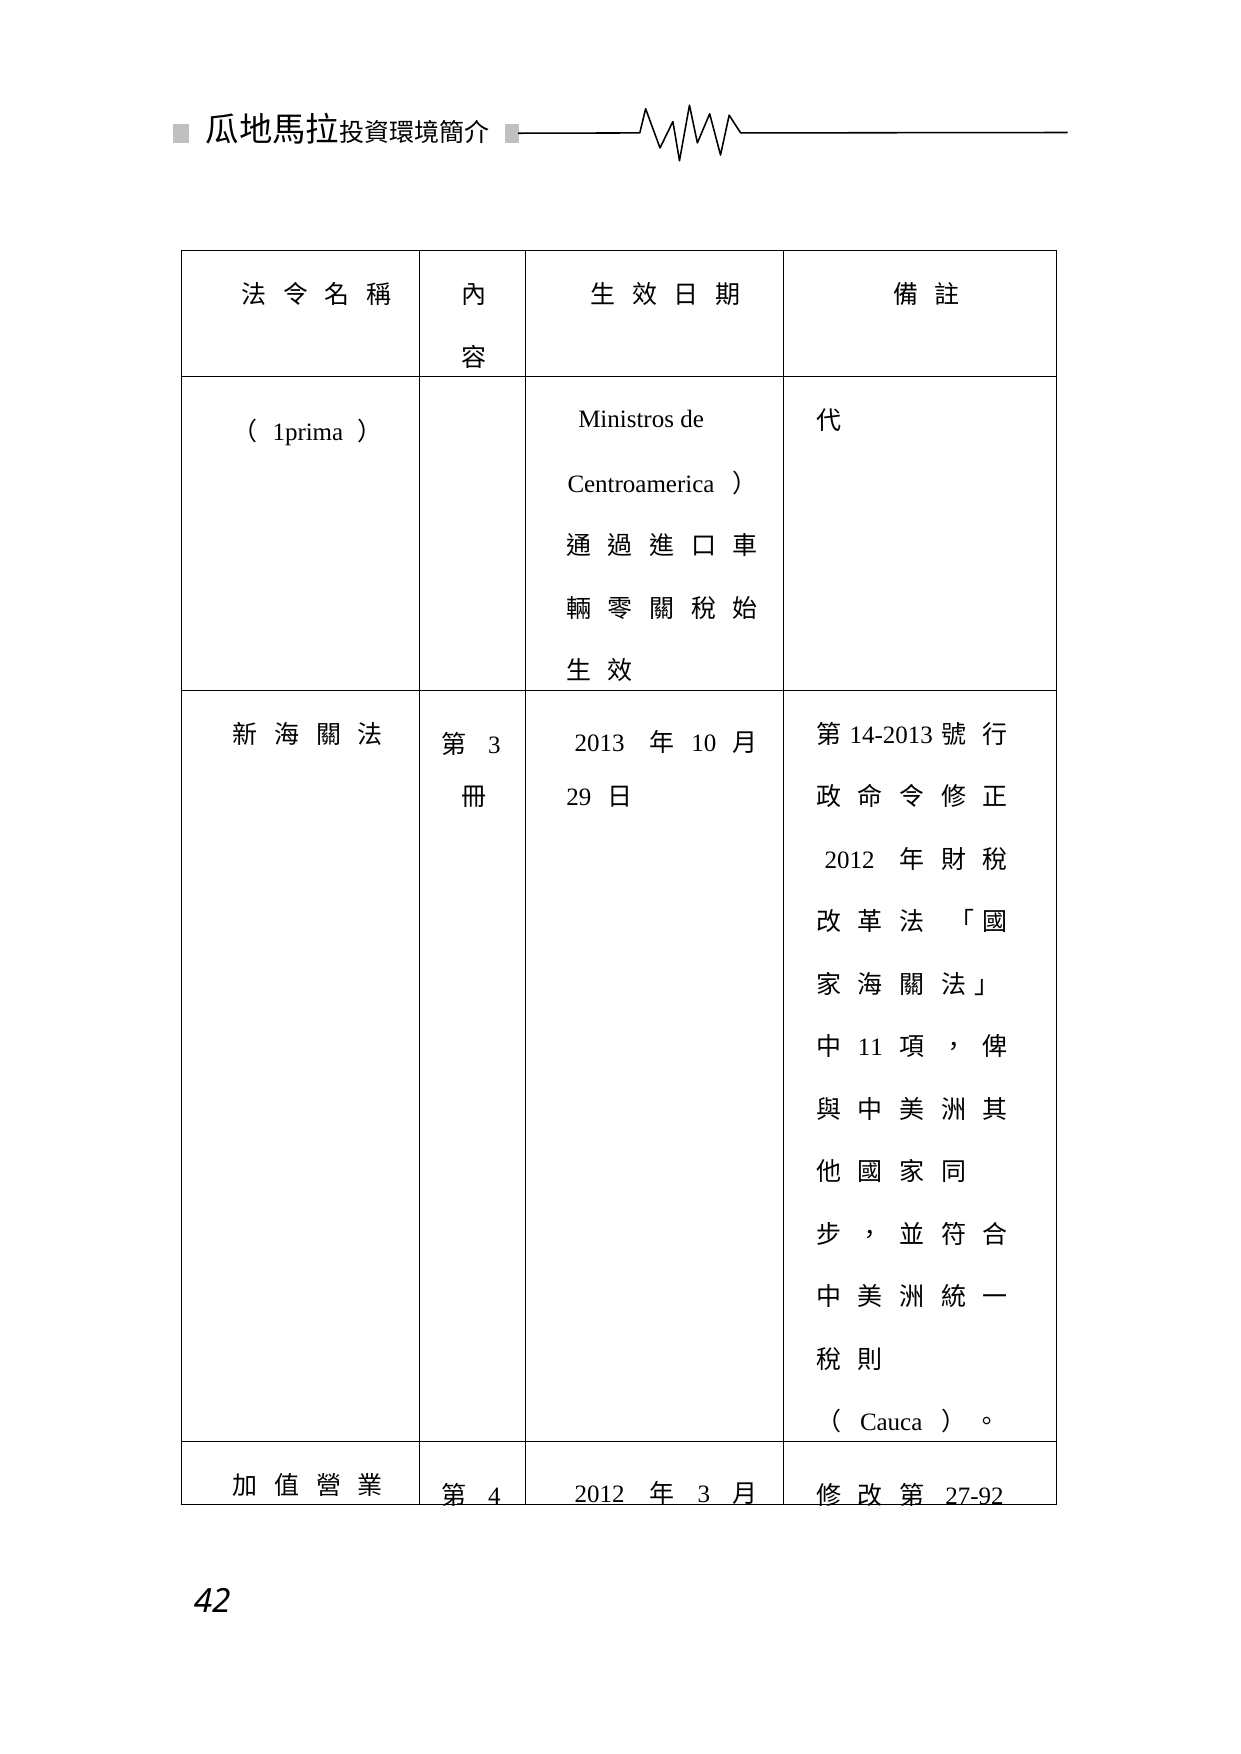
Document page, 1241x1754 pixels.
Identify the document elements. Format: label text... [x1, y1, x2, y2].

table_cell 第3冊 [420, 691, 525, 1441]
table_cell 第14-2013號行政命令修正2012年財稅改革法「國家海關法」中11項，俾與中美洲其他國家同步，並符合中美洲統一稅則（Cauca）。 [784, 691, 1056, 1441]
table_cell 第4 [420, 1442, 525, 1504]
table_cell 修改第27-92 [784, 1442, 1056, 1504]
table_header 內容 [420, 251, 525, 376]
table_cell 加值營業 [182, 1442, 419, 1504]
table_header 生效日期 [526, 251, 783, 376]
table_cell 2012年3月 [526, 1442, 783, 1504]
table_cell Ministros de Centroamerica）通過進口車輛零關稅始生效 [526, 377, 783, 690]
table_header 法令名稱 [182, 251, 419, 376]
table_header 備註 [784, 251, 1056, 376]
table_cell [420, 377, 525, 690]
table_cell 新海關法 [182, 691, 419, 1441]
table_cell 代 [784, 377, 1056, 690]
table_cell （1prima） [182, 377, 419, 690]
table_cell 2013年10月29日 [526, 691, 783, 1441]
